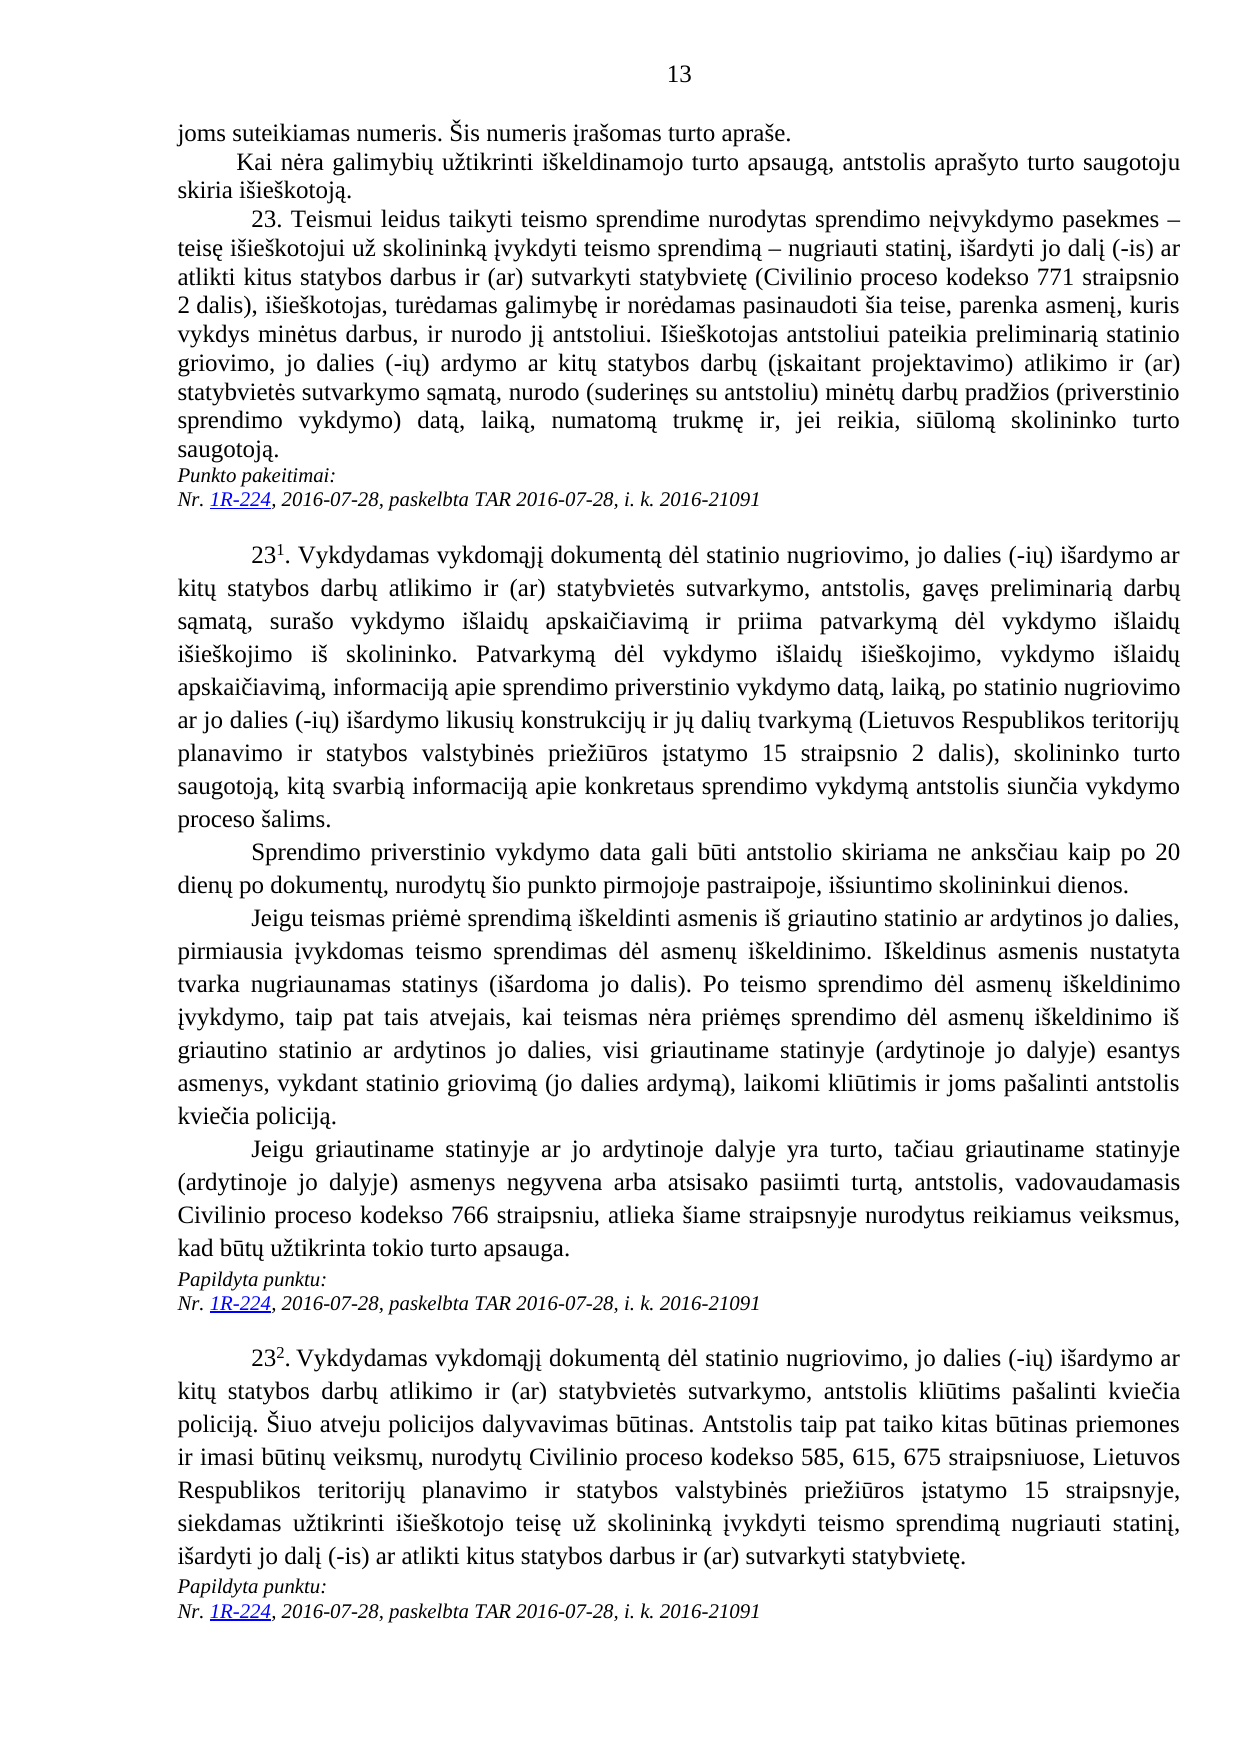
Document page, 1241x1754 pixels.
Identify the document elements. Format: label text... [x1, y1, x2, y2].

text Nr. 1R-224, 2016-07-28, paskelbta TAR 2016-07-28, i. k. 2016-21091 [177, 1291, 1181, 1314]
text Sprendimo priverstinio vykdymo data gali būti antstolio skiriama ne anksčiau kaip po 20 dienų po dokumentų, nurodytų šio punkto pirmojoje pastraipoje, išsiuntimo skolininkui dienos. [177, 837, 1181, 899]
text Nr. 1R-224, 2016-07-28, paskelbta TAR 2016-07-28, i. k. 2016-21091 [177, 487, 1181, 511]
text 232. Vykdydamas vykdomąjį dokumentą dėl statinio nugriovimo, jo dalies (-ių) išardymo ar kitų statybos darbų atlikimo ir (ar) statybvietės sutvarkymo, antstolis kliūtims pašalinti kviečia policiją. Šiuo atveju policijos dalyvavimas būtinas. Antstolis taip pat taiko kitas būtinas priemones ir imasi būtinų veiksmų, nurodytų Civilinio proceso kodekso 585, 615, 675 straipsniuose, Lietuvos Respublikos teritorijų planavimo ir statybos valstybinės priežiūros įstatymo 15 straipsnyje, siekdamas užtikrinti išieškotojo teisę už skolininką įvykdyti teismo sprendimą nugriauti statinį, išardyti jo dalį (-is) ar atlikti kitus statybos darbus ir (ar) sutvarkyti statybvietę. [177, 1343, 1181, 1570]
text Kai nėra galimybių užtikrinti iškeldinamojo turto apsaugą, antstolis aprašyto turto saugotoju skiria išieškotoją. [177, 147, 1181, 204]
text Jeigu griautiname statinyje ar jo ardytinoje dalyje yra turto, tačiau griautiname statinyje (ardytinoje jo dalyje) asmenys negyvena arba atsisako pasiimti turtą, antstolis, vadovaudamasis Civilinio proceso kodekso 766 straipsniu, atlieka šiame straipsnyje nurodytus reikiamus veiksmus, kad būtų užtikrinta tokio turto apsauga. [177, 1134, 1181, 1262]
text 23. Teismui leidus taikyti teismo sprendime nurodytas sprendimo neįvykdymo pasekmes – teisę išieškotojui už skolininką įvykdyti teismo sprendimą – nugriauti statinį, išardyti jo dalį (-is) ar atlikti kitus statybos darbus ir (ar) sutvarkyti statybvietę (Civilinio proceso kodekso 771 straipsnio 2 dalis), išieškotojas, turėdamas galimybę ir norėdamas pasinaudoti šia teise, parenka asmenį, kuris vykdys minėtus darbus, ir nurodo jį antstoliui. Išieškotojas antstoliui pateikia preliminarią statinio griovimo, jo dalies (-ių) ardymo ar kitų statybos darbų (įskaitant projektavimo) atlikimo ir (ar) statybvietės sutvarkymo sąmatą, nurodo (suderinęs su antstoliu) minėtų darbų pradžios (priverstinio sprendimo vykdymo) datą, laiką, numatomą trukmę ir, jei reikia, siūlomą skolininko turto saugotoją. [177, 204, 1181, 463]
text 231. Vykdydamas vykdomąjį dokumentą dėl statinio nugriovimo, jo dalies (-ių) išardymo ar kitų statybos darbų atlikimo ir (ar) statybvietės sutvarkymo, antstolis, gavęs preliminarią darbų sąmatą, surašo vykdymo išlaidų apskaičiavimą ir priima patvarkymą dėl vykdymo išlaidų išieškojimo iš skolininko. Patvarkymą dėl vykdymo išlaidų išieškojimo, vykdymo išlaidų apskaičiavimą, informaciją apie sprendimo priverstinio vykdymo datą, laiką, po statinio nugriovimo ar jo dalies (-ių) išardymo likusių konstrukcijų ir jų dalių tvarkymą (Lietuvos Respublikos teritorijų planavimo ir statybos valstybinės priežiūros įstatymo 15 straipsnio 2 dalis), skolininko turto saugotoją, kitą svarbią informaciją apie konkretaus sprendimo vykdymą antstolis siunčia vykdymo proceso šalims. [177, 540, 1181, 833]
text joms suteikiamas numeris. Šis numeris įrašomas turto apraše. [177, 118, 1181, 147]
text Punkto pakeitimai: [177, 463, 1181, 487]
text Jeigu teismas priėmė sprendimą iškeldinti asmenis iš griautino statinio ar ardytinos jo dalies, pirmiausia įvykdomas teismo sprendimas dėl asmenų iškeldinimo. Iškeldinus asmenis nustatyta tvarka nugriaunamas statinys (išardoma jo dalis). Po teismo sprendimo dėl asmenų iškeldinimo įvykdymo, taip pat tais atvejais, kai teismas nėra priėmęs sprendimo dėl asmenų iškeldinimo iš griautino statinio ar ardytinos jo dalies, visi griautiname statinyje (ardytinoje jo dalyje) esantys asmenys, vykdant statinio griovimą (jo dalies ardymą), laikomi kliūtimis ir joms pašalinti antstolis kviečia policiją. [177, 903, 1181, 1130]
text Papildyta punktu: [177, 1266, 1181, 1291]
text Nr. 1R-224, 2016-07-28, paskelbta TAR 2016-07-28, i. k. 2016-21091 [177, 1598, 1181, 1623]
text Papildyta punktu: [177, 1574, 1181, 1598]
